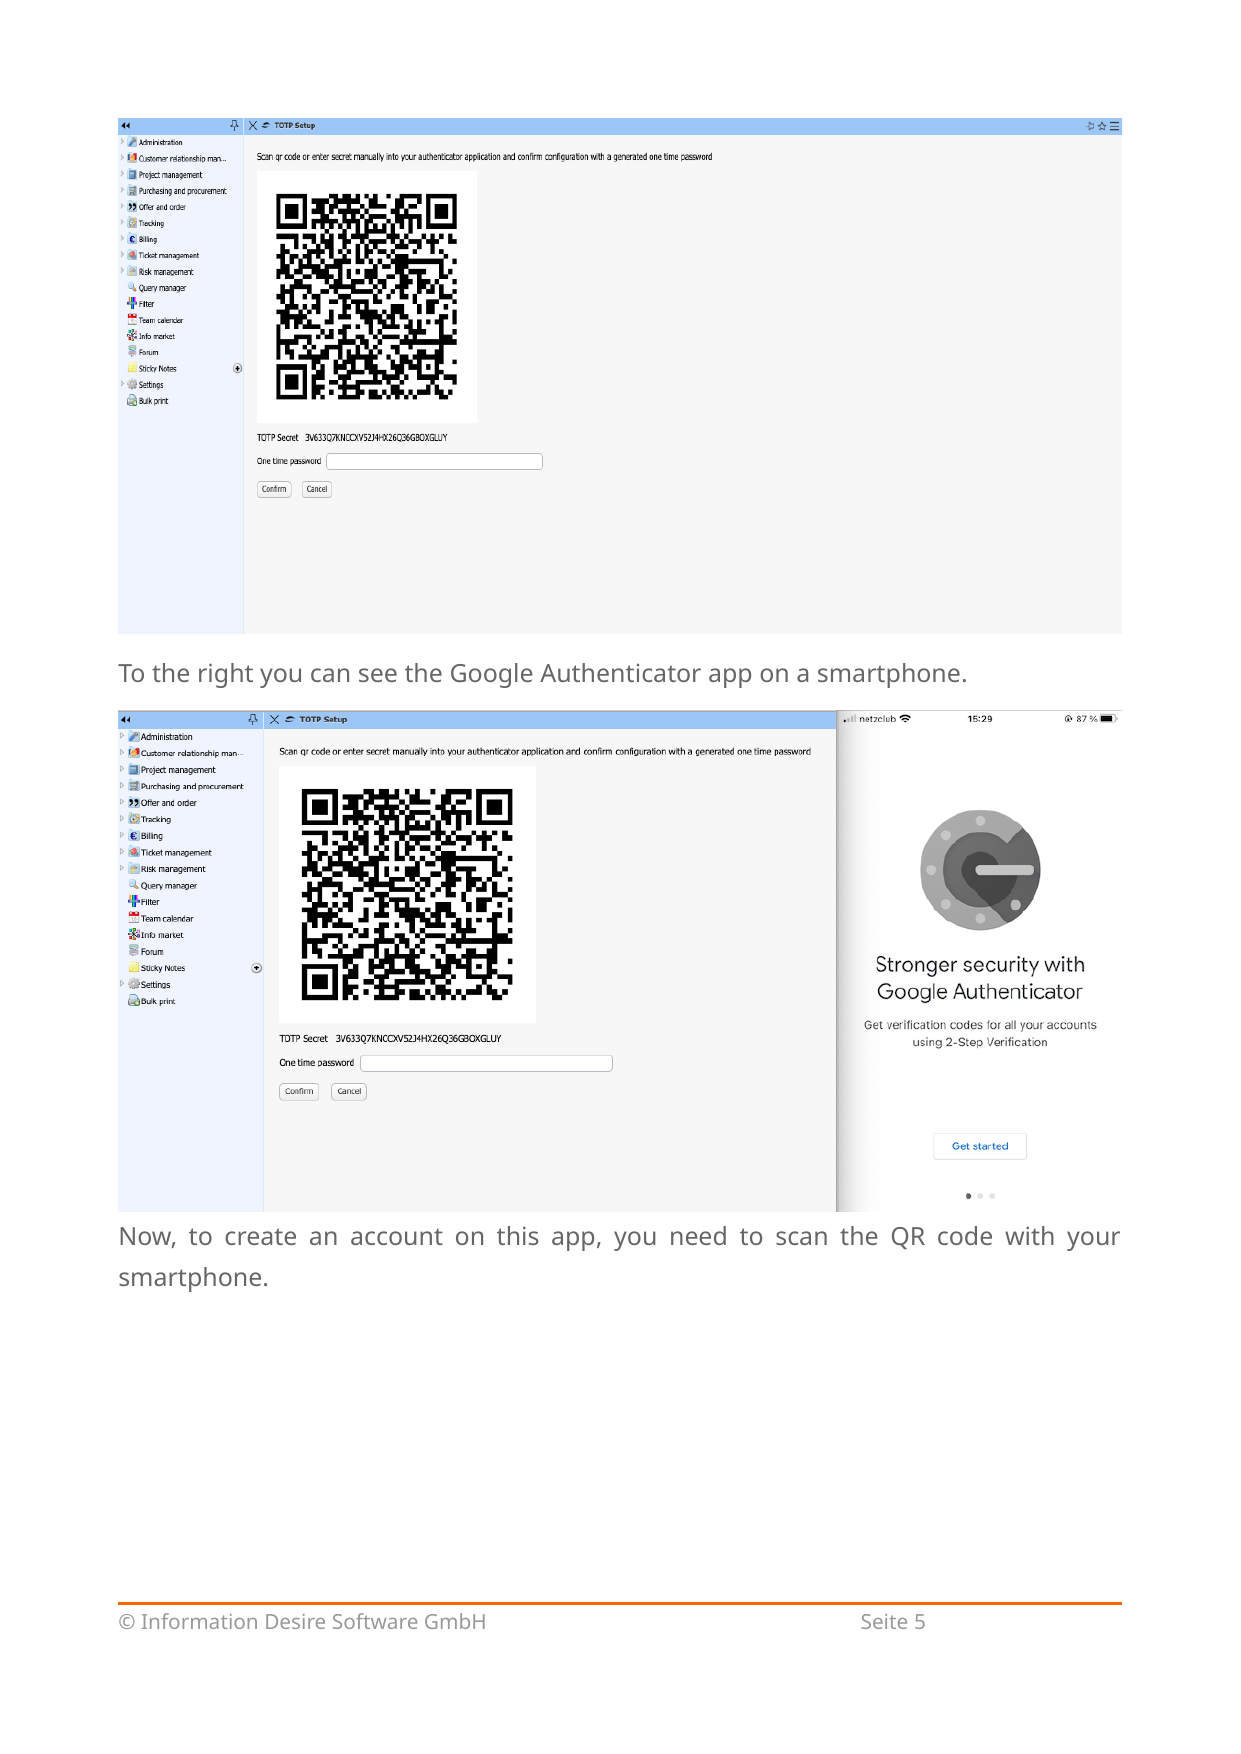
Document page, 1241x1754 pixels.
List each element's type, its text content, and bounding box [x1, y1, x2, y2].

text To the right you can see the Google Authenticator app on a smartphone. [118, 655, 1122, 689]
picture [118, 710, 1123, 1212]
picture [118, 118, 1123, 634]
text Now, to create an account on this app, you need to scan the QR code with your smartphone. [118, 1212, 1122, 1294]
